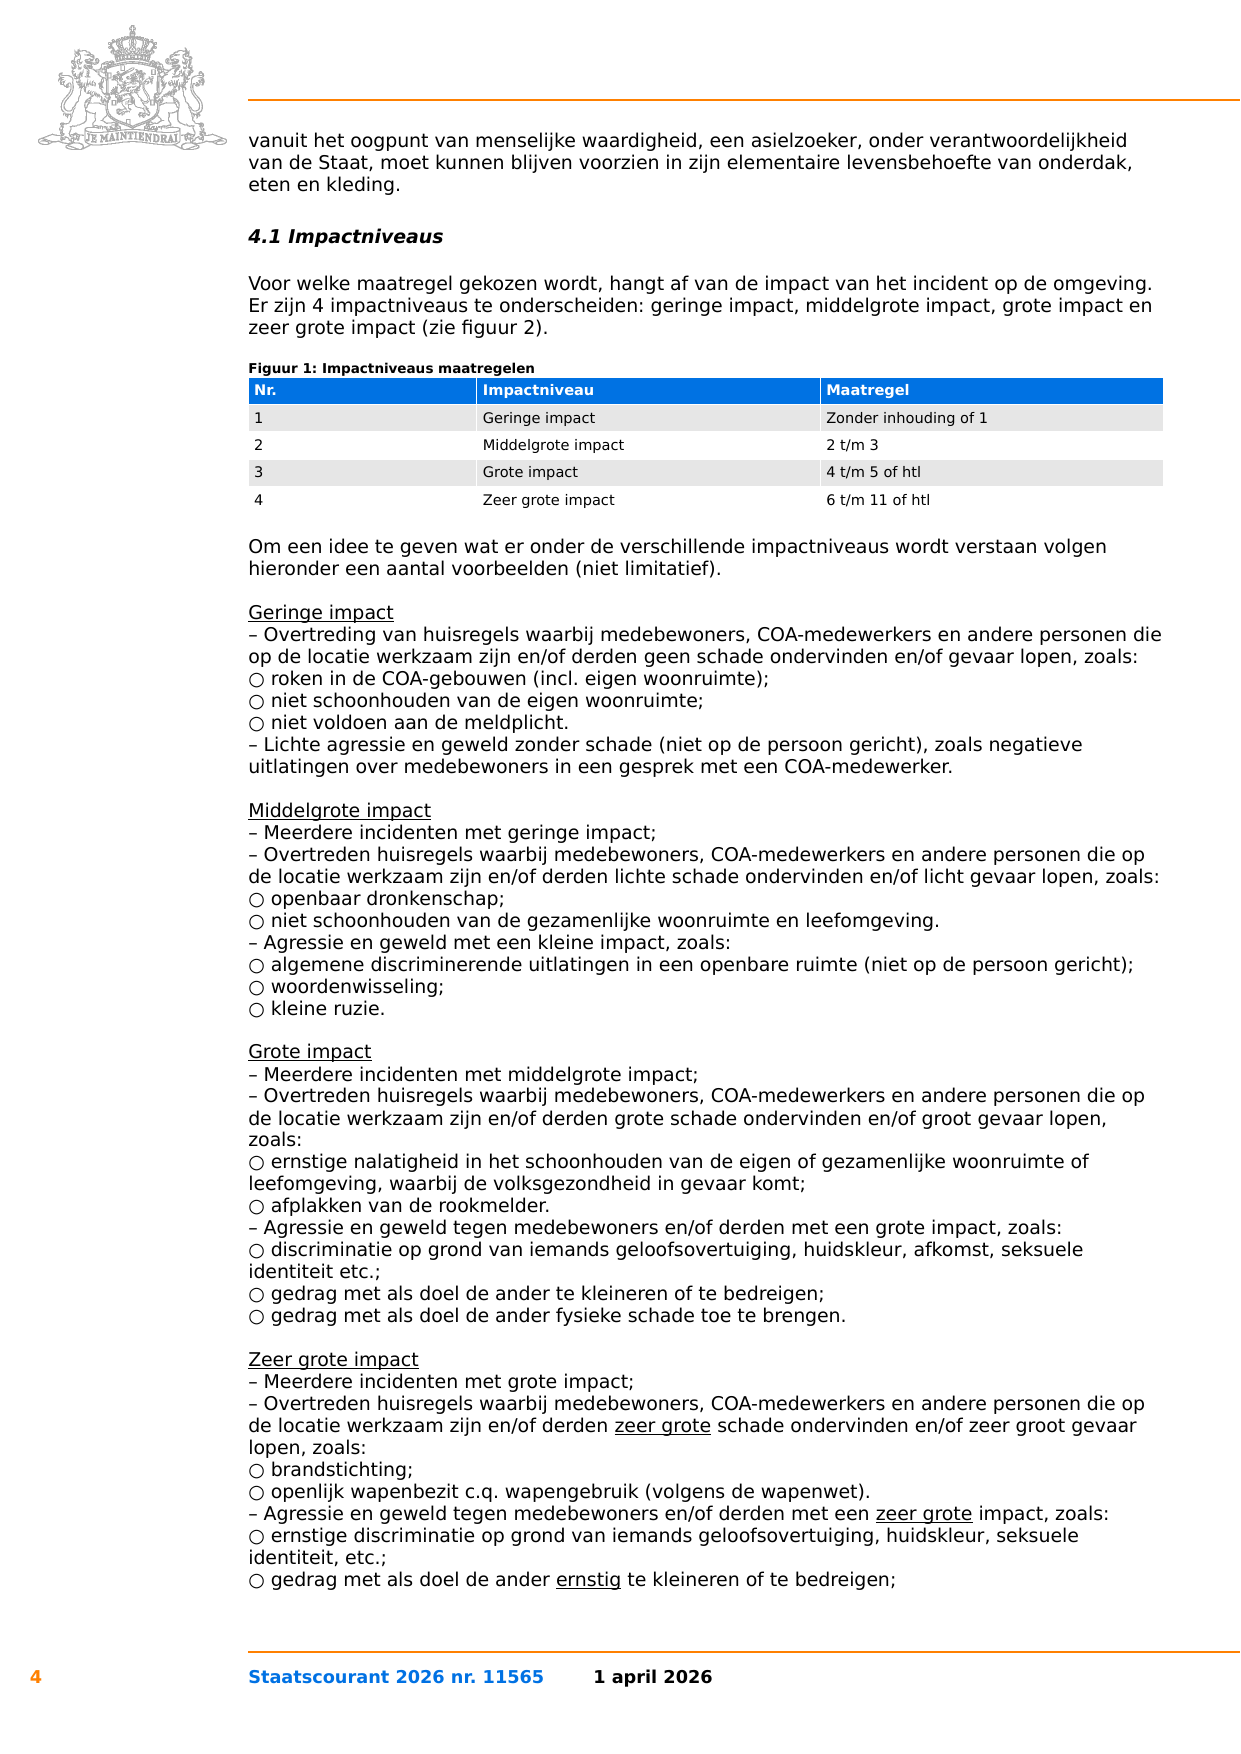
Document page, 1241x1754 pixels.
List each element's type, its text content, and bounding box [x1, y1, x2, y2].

table_cell 1 [249, 405, 476, 431]
table_cell 6 t/m 11 of htl [821, 487, 1163, 513]
text ○ woordenwisseling; [248, 976, 1163, 998]
table_cell 4 [249, 487, 476, 513]
subtitle Zeer grote impact [248, 1349, 1163, 1371]
text ○ kleine ruzie. [248, 998, 1163, 1019]
text ○ openbaar dronkenschap; [248, 888, 1163, 910]
table_cell Zeer grote impact [477, 487, 820, 513]
text – Overtreden huisregels waarbij medebewoners, COA-medewerkers en andere personen die op de locatie werkzaam zijn en/of derden lichte schade ondervinden en/of licht gevaar lopen, zoals: [248, 844, 1163, 888]
text – Agressie en geweld tegen medebewoners en/of derden met een grote impact, zoals: [248, 1217, 1163, 1239]
text – Overtreden huisregels waarbij medebewoners, COA-medewerkers en andere personen die op de locatie werkzaam zijn en/of derden grote schade ondervinden en/of groot gevaar lopen, zoals: [248, 1085, 1163, 1151]
text – Lichte agressie en geweld zonder schade (niet op de persoon gericht), zoals negatieve uitlatingen over medebewoners in een gesprek met een COA-medewerker. [248, 734, 1163, 778]
text ○ discriminatie op grond van iemands geloofsovertuiging, huidskleur, afkomst, seksuele identiteit etc.; [248, 1239, 1163, 1283]
text ○ brandstichting; [248, 1459, 1163, 1481]
text – Agressie en geweld met een kleine impact, zoals: [248, 932, 1163, 954]
text – Meerdere incidenten met grote impact; [248, 1371, 1163, 1393]
text ○ openlijk wapenbezit c.q. wapengebruik (volgens de wapenwet). [248, 1481, 1163, 1503]
subtitle 4.1 Impactniveaus [248, 226, 1163, 248]
table_header Figuur 1: Impactniveaus maatregelen [248, 361, 1163, 376]
picture [38, 25, 227, 150]
text – Agressie en geweld tegen medebewoners en/of derden met een zeer grote impact, zoals: [248, 1503, 1163, 1525]
text ○ ernstige discriminatie op grond van iemands geloofsovertuiging, huidskleur, seksuele identiteit, etc.; [248, 1525, 1163, 1569]
text Om een idee te geven wat er onder de verschillende impactniveaus wordt verstaan volgen hieronder een aantal voorbeelden (niet limitatief). [248, 536, 1163, 580]
table_cell Geringe impact [477, 405, 820, 431]
text ○ niet schoonhouden van de eigen woonruimte; [248, 690, 1163, 712]
subtitle Middelgrote impact [248, 800, 1163, 822]
text ○ gedrag met als doel de ander te kleineren of te bedreigen; [248, 1283, 1163, 1305]
text ○ ernstige nalatigheid in het schoonhouden van de eigen of gezamenlijke woonruimte of leefomgeving, waarbij de volksgezondheid in gevaar komt; [248, 1151, 1163, 1195]
text ○ gedrag met als doel de ander fysieke schade toe te brengen. [248, 1305, 1163, 1327]
table_cell 2 t/m 3 [821, 432, 1163, 458]
text ○ roken in de COA-gebouwen (incl. eigen woonruimte); [248, 668, 1163, 690]
subtitle Geringe impact [248, 602, 1163, 624]
text – Overtreden huisregels waarbij medebewoners, COA-medewerkers en andere personen die op de locatie werkzaam zijn en/of derden zeer grote schade ondervinden en/of zeer groot gevaar lopen, zoals: [248, 1393, 1163, 1459]
table_cell Maatregel [821, 378, 1163, 404]
text vanuit het oogpunt van menselijke waardigheid, een asielzoeker, onder verantwoordelijkheid van de Staat, moet kunnen blijven voorzien in zijn elementaire levensbehoefte van onderdak, eten en kleding. [248, 130, 1163, 196]
table_cell Impactniveau [477, 378, 820, 404]
text – Meerdere incidenten met geringe impact; [248, 822, 1163, 844]
text Voor welke maatregel gekozen wordt, hangt af van de impact van het incident op de omgeving. Er zijn 4 impactniveaus te onderscheiden: geringe impact, middelgrote impact, grote impact en zeer grote impact (zie figuur 2). [248, 273, 1163, 339]
text ○ algemene discriminerende uitlatingen in een openbare ruimte (niet op de persoon gericht); [248, 954, 1163, 976]
subtitle Grote impact [248, 1041, 1163, 1063]
text ○ afplakken van de rookmelder. [248, 1195, 1163, 1217]
table_cell Grote impact [477, 460, 820, 486]
text – Overtreding van huisregels waarbij medebewoners, COA-medewerkers en andere personen die op de locatie werkzaam zijn en/of derden geen schade ondervinden en/of gevaar lopen, zoals: [248, 624, 1163, 668]
text – Meerdere incidenten met middelgrote impact; [248, 1063, 1163, 1085]
text ○ niet schoonhouden van de gezamenlijke woonruimte en leefomgeving. [248, 910, 1163, 932]
table_cell Nr. [249, 378, 476, 404]
table_cell 3 [249, 460, 476, 486]
text ○ gedrag met als doel de ander ernstig te kleineren of te bedreigen; [248, 1569, 1163, 1591]
text ○ niet voldoen aan de meldplicht. [248, 712, 1163, 734]
table_cell Zonder inhouding of 1 [821, 405, 1163, 431]
table_cell 2 [249, 432, 476, 458]
table_cell 4 t/m 5 of htl [821, 460, 1163, 486]
table_cell Middelgrote impact [477, 432, 820, 458]
